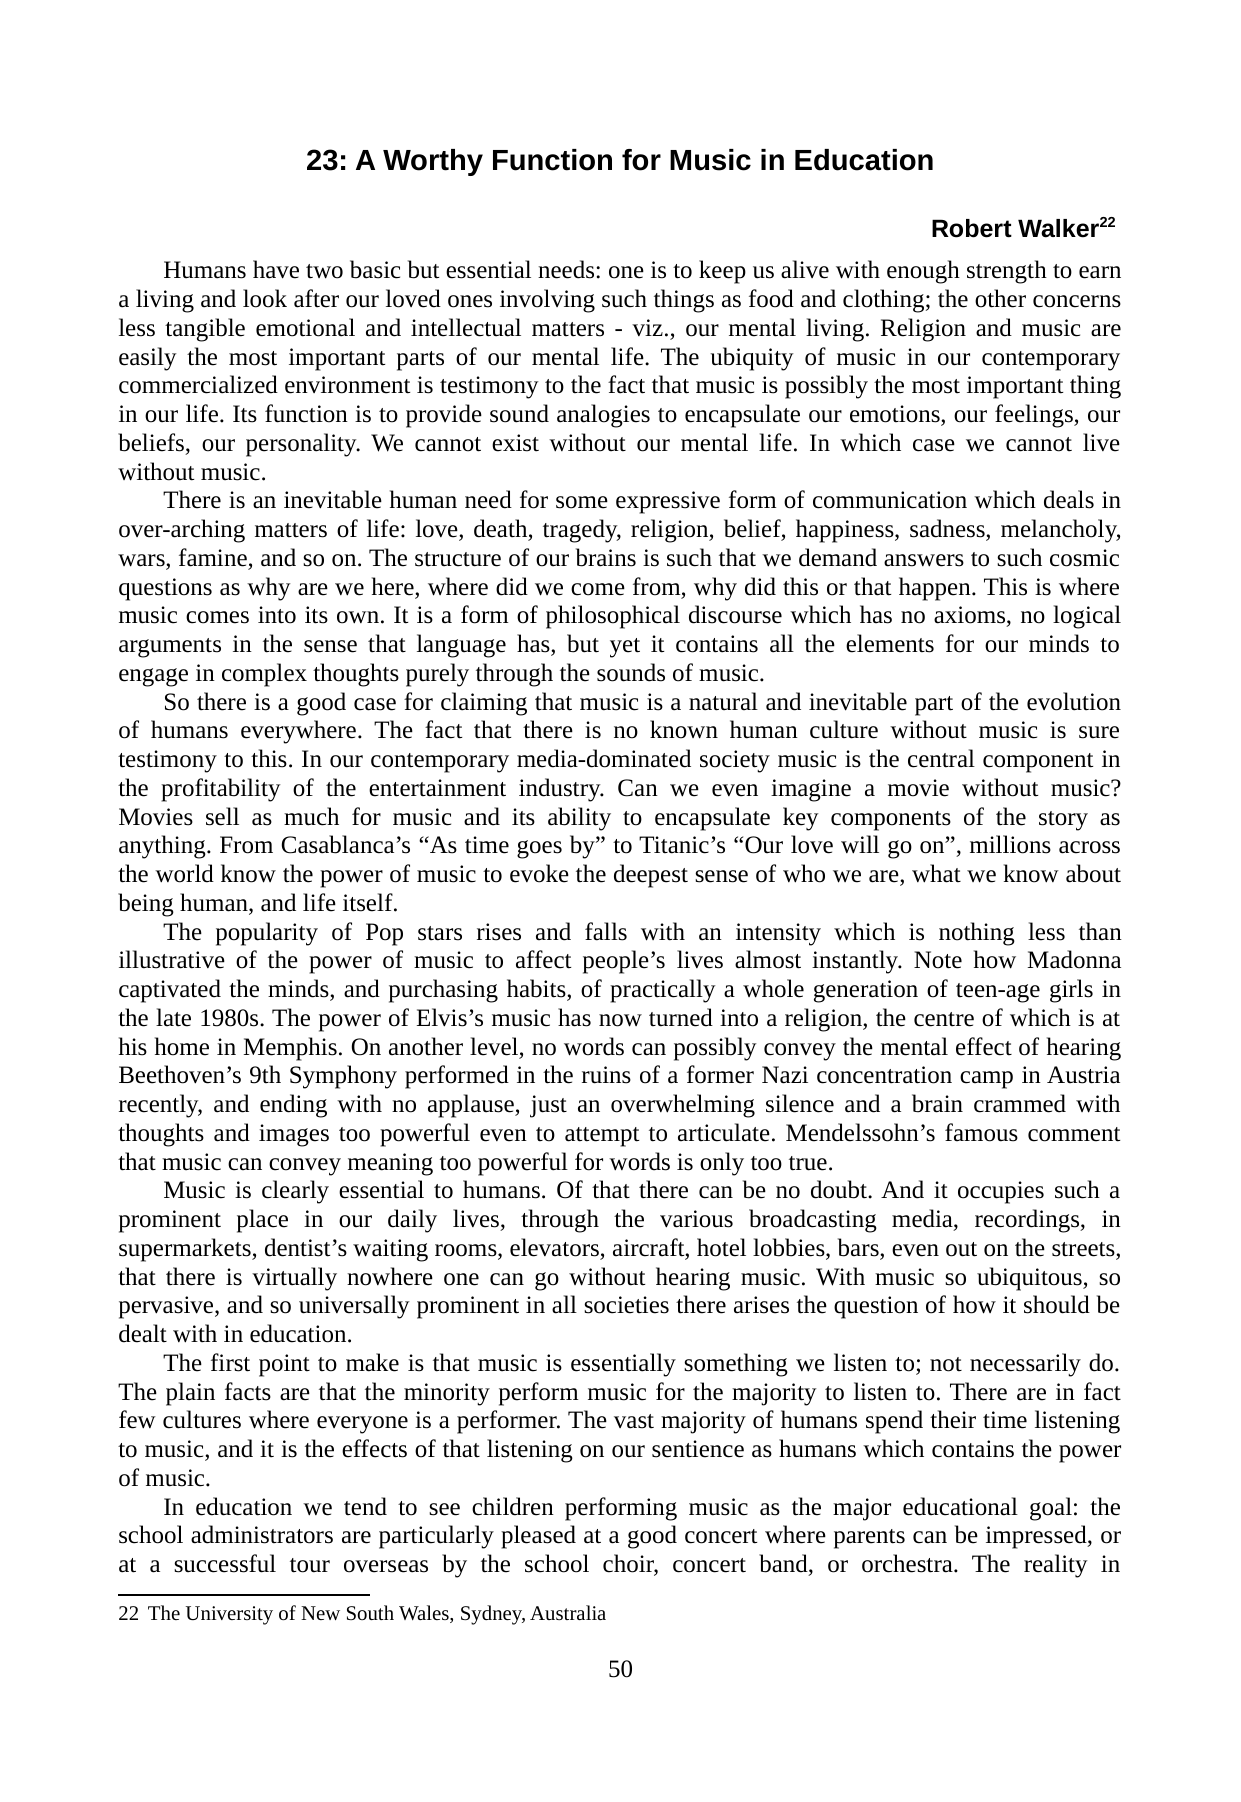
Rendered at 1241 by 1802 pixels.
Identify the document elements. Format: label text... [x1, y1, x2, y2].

text Music is clearly essential to humans. Of that there can be no doubt. And it occupies such a prominent place in our daily lives, through the various broadcasting media, recordings, in supermarkets, dentist’s waiting rooms, elevators, aircraft, hotel lobbies, bars, even out on the streets, that there is virtually nowhere one can go without hearing music. With music so ubiquitous, so pervasive, and so universally prominent in all societies there arises the question of how it should be dealt with in education. [118, 1175, 1122, 1348]
text The first point to make is that music is essentially something we listen to; not necessarily do. The plain facts are that the minority perform music for the majority to listen to. There are in fact few cultures where everyone is a performer. The vast majority of humans spend their time listening to music, and it is the effects of that listening on our sentience as humans which contains the power of music. [118, 1348, 1122, 1492]
text There is an inevitable human need for some expressive form of communication which deals in over-arching matters of life: love, death, tragedy, religion, belief, happiness, sadness, melancholy, wars, famine, and so on. The structure of our brains is such that we demand answers to such cosmic questions as why are we here, where did we come from, why did this or that happen. This is where music comes into its own. It is a form of philosophical discourse which has no axioms, no logical arguments in the sense that language has, but yet it contains all the elements for our minds to engage in complex thoughts purely through the sounds of music. [118, 485, 1122, 687]
text The University of New South Wales, Sydney, Australia [118, 1601, 1122, 1625]
text Humans have two basic but essential needs: one is to keep us alive with enough strength to earn a living and look after our loved ones involving such things as food and clothing; the other concerns less tangible emotional and intellectual matters - viz., our mental living. Religion and music are easily the most important parts of our mental life. The ubiquity of music in our contemporary commercialized environment is testimony to the fact that music is possibly the most important thing in our life. Its function is to provide sound analogies to encapsulate our emotions, our feelings, our beliefs, our personality. We cannot exist without our mental life. In which case we cannot live without music. [118, 255, 1122, 485]
text So there is a good case for claiming that music is a natural and inevitable part of the evolution of humans everywhere. The fact that there is no known human culture without music is sure testimony to this. In our contemporary media-dominated society music is the central component in the profitability of the entertainment industry. Can we even imagine a movie without music? Movies sell as much for music and its ability to encapsulate key components of the story as anything. From Casablanca’s “As time goes by” to Titanic’s “Our love will go on”, millions across the world know the power of music to evoke the deepest sense of who we are, what we know about being human, and life itself. [118, 687, 1122, 917]
text In education we tend to see children performing music as the major educational goal: the school administrators are particularly pleased at a good concert where parents can be impressed, or at a successful tour overseas by the school choir, concert band, or orchestra. The reality in [118, 1492, 1122, 1578]
subtitle Robert Walker [118, 214, 1122, 243]
subtitle 23: A Worthy Function for Music in Education [118, 143, 1122, 177]
text The popularity of Pop stars rises and falls with an intensity which is nothing less than illustrative of the power of music to affect people’s lives almost instantly. Note how Madonna captivated the minds, and purchasing habits, of practically a whole generation of teen-age girls in the late 1980s. The power of Elvis’s music has now turned into a religion, the centre of which is at his home in Memphis. On another level, no words can possibly convey the mental effect of hearing Beethoven’s 9th Symphony performed in the ruins of a former Nazi concentration camp in Austria recently, and ending with no applause, just an overwhelming silence and a brain crammed with thoughts and images too powerful even to attempt to articulate. Mendelssohn’s famous comment that music can convey meaning too powerful for words is only too true. [118, 917, 1122, 1175]
